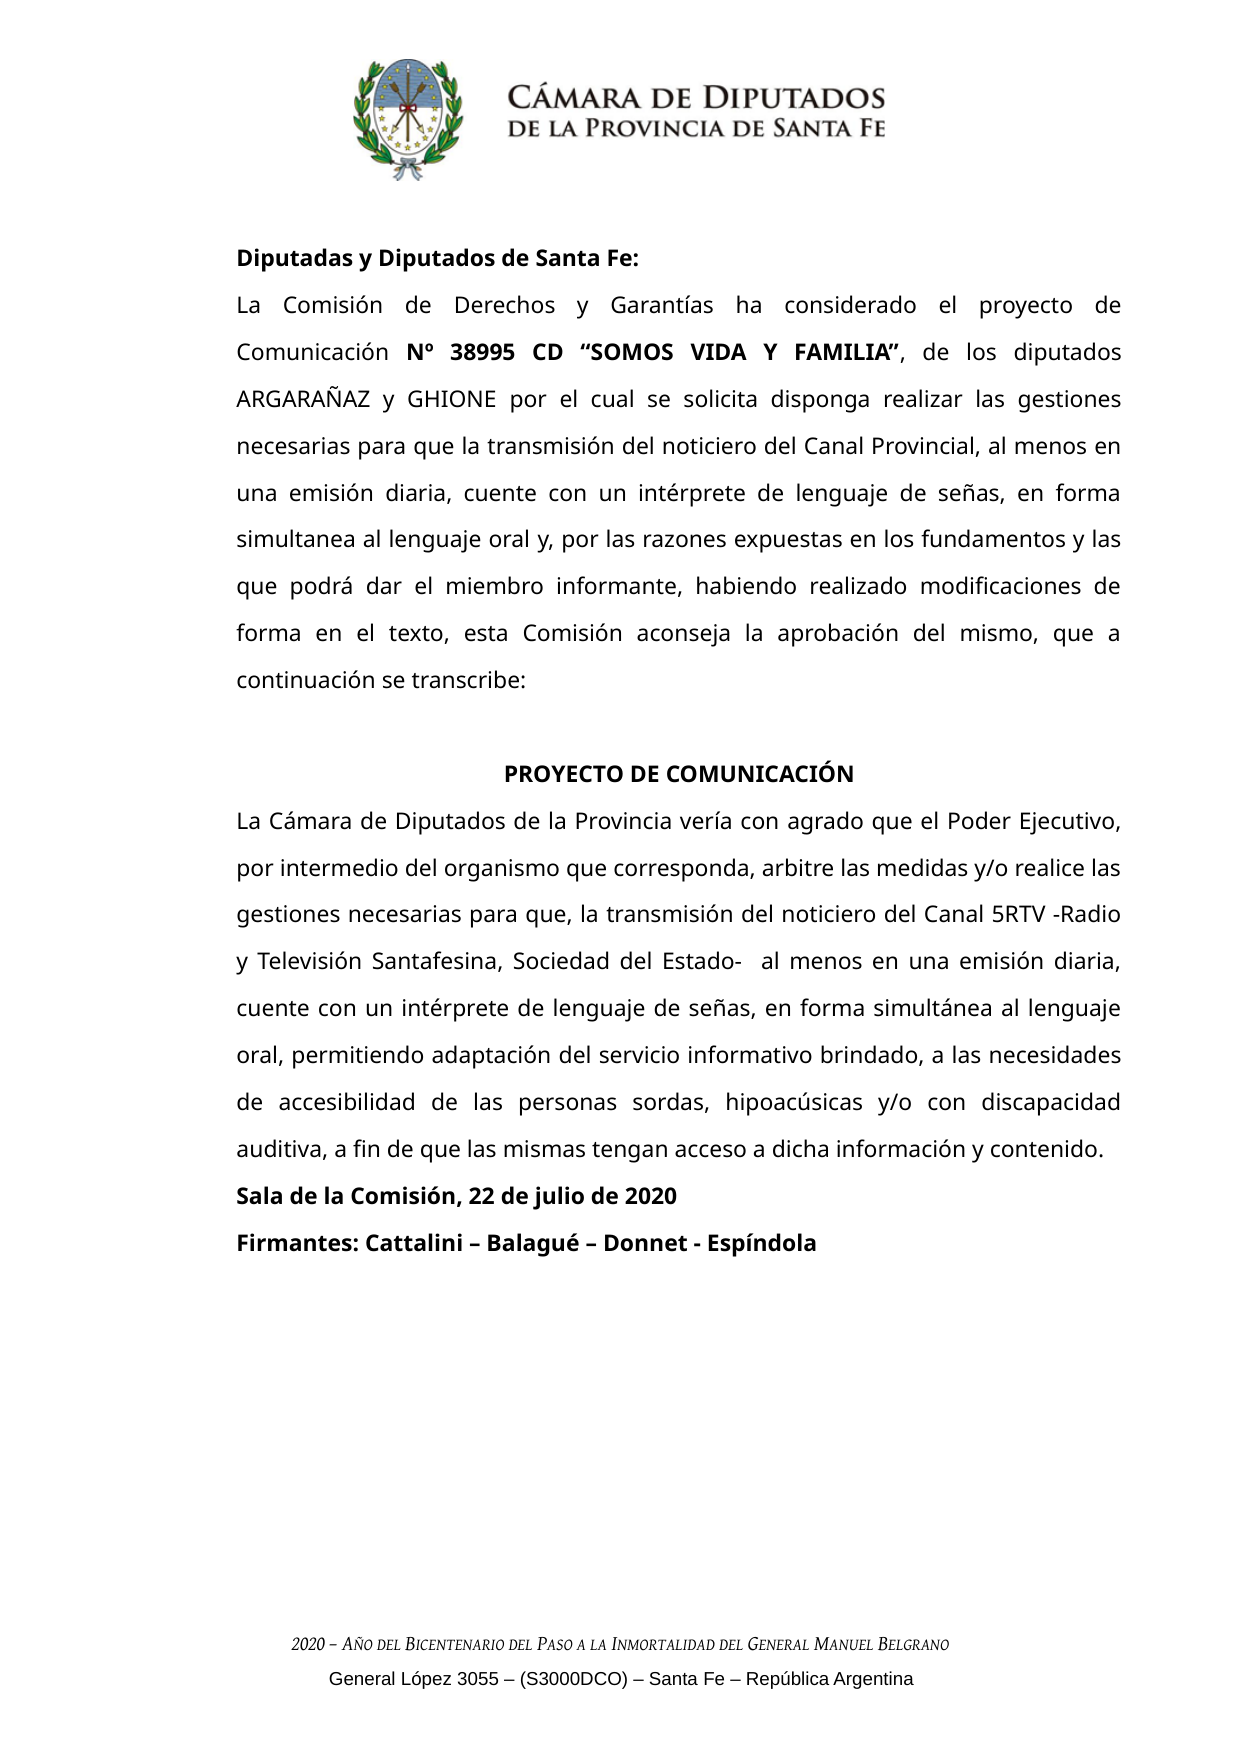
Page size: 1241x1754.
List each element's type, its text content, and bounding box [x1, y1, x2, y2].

text La Cámara de Diputados de la Provincia vería con agrado que el Poder Ejecutivo, por intermedio del organismo que corresponda, arbitre las medidas y/o realice las gestiones necesarias para que, la transmisión del noticiero del Canal 5RTV -Radio y Televisión Santafesina, Sociedad del Estado- al menos en una emisión diaria, cuente con un intérprete de lenguaje de señas, en forma simultánea al lenguaje oral, permitiendo adaptación del servicio informativo brindado, a las necesidades de accesibilidad de las personas sordas, hipoacúsicas y/o con discapacidad auditiva, a fin de que las mismas tengan acceso a dicha información y contenido. [236, 805, 1122, 1164]
text PROYECTO DE COMUNICACIÓN [236, 758, 1122, 789]
text Diputadas y Diputados de Santa Fe: [236, 242, 1122, 273]
text La Comisión de Derechos y Garantías ha considerado el proyecto de Comunicación Nº 38995 CD “SOMOS VIDA Y FAMILIA”, de los diputados ARGARAÑAZ y GHIONE por el cual se solicita disponga realizar las gestiones necesarias para que la transmisión del noticiero del Canal Provincial, al menos en una emisión diaria, cuente con un intérprete de lenguaje de señas, en forma simultanea al lenguaje oral y, por las razones expuestas en los fundamentos y las que podrá dar el miembro informante, habiendo realizado modificaciones de forma en el texto, esta Comisión aconseja la aprobación del mismo, que a continuación se transcribe: [236, 289, 1122, 695]
text Sala de la Comisión, 22 de julio de 2020 [236, 1180, 1122, 1211]
text Firmantes: Cattalini – Balagué – Donnet - Espíndola [236, 1227, 1122, 1258]
